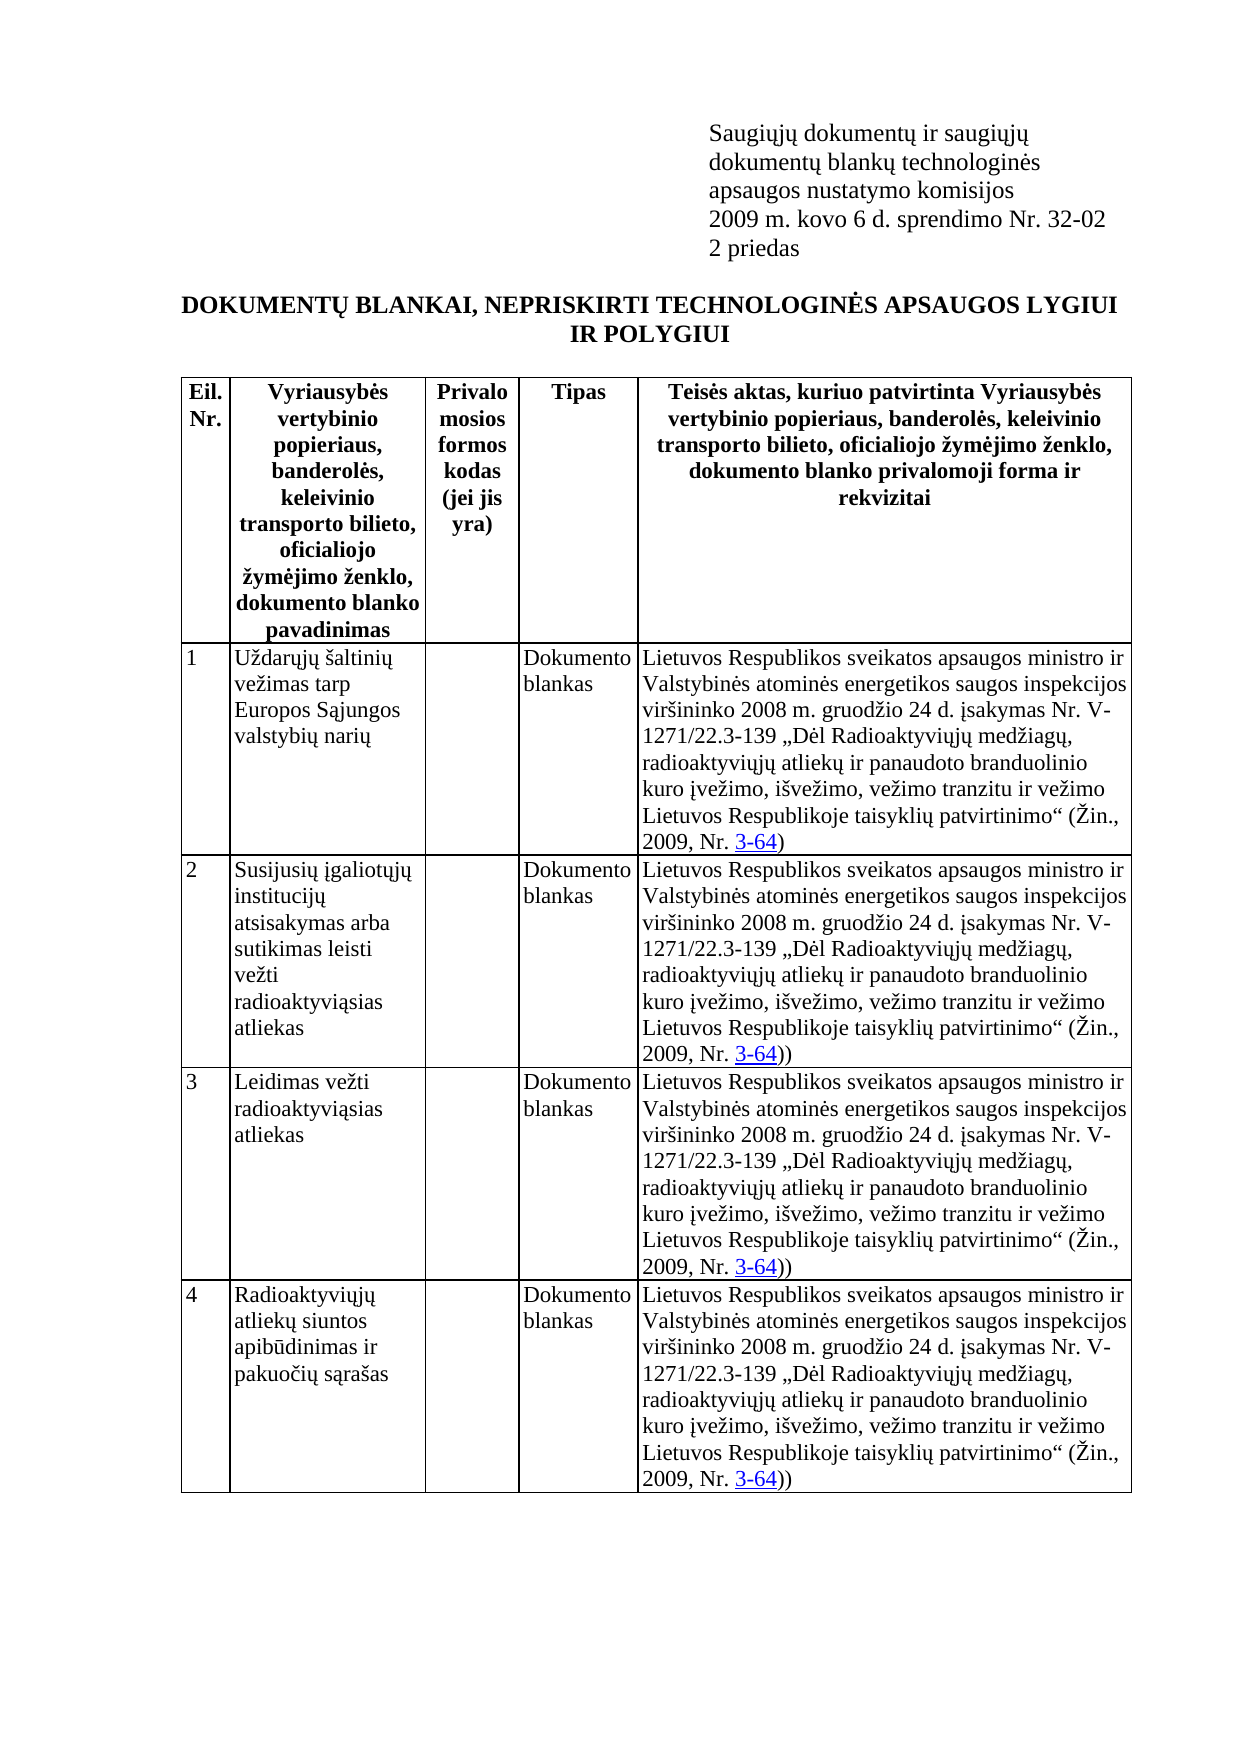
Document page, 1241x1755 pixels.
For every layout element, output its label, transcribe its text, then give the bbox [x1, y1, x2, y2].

table_header Teisės aktas, kuriuo patvirtinta Vyriausybės vertybinio popieriaus, banderolės, keleivinio transporto bilieto, oficialiojo žymėjimo ženklo, dokumento blanko privalomoji forma ir rekvizitai [639, 378, 1131, 642]
table_cell Susijusių įgaliotųjų institucijų atsisakymas arba sutikimas leisti vežti radioaktyviąsias atliekas [231, 856, 425, 1067]
table_header Tipas [520, 378, 637, 642]
table_cell Dokumento blankas [520, 856, 637, 1067]
table_cell 2 [182, 856, 229, 1067]
table_cell Dokumento blankas [520, 1281, 637, 1492]
table_cell Lietuvos Respublikos sveikatos apsaugos ministro ir Valstybinės atominės energetikos saugos inspekcijos viršininko 2008 m. gruodžio 24 d. įsakymas Nr. V-1271/22.3-139 „Dėl Radioaktyviųjų medžiagų, radioaktyviųjų atliekų ir panaudoto branduolinio kuro įvežimo, išvežimo, vežimo tranzitu ir vežimo Lietuvos Respublikoje taisyklių patvirtinimo“ (Žin., 2009, Nr. 3-64)) [639, 856, 1131, 1067]
table_cell [426, 1068, 518, 1279]
table_header Vyriausybės vertybinio popieriaus, banderolės, keleivinio transporto bilieto, oficialiojo žymėjimo ženklo, dokumento blanko pavadinimas [231, 378, 425, 642]
table_cell Dokumento blankas [520, 1068, 637, 1279]
table_cell 4 [182, 1281, 229, 1492]
text 2 priedas [177, 233, 1122, 262]
table_cell Lietuvos Respublikos sveikatos apsaugos ministro ir Valstybinės atominės energetikos saugos inspekcijos viršininko 2008 m. gruodžio 24 d. įsakymas Nr. V-1271/22.3-139 „Dėl Radioaktyviųjų medžiagų, radioaktyviųjų atliekų ir panaudoto branduolinio kuro įvežimo, išvežimo, vežimo tranzitu ir vežimo Lietuvos Respublikoje taisyklių patvirtinimo“ (Žin., 2009, Nr. 3-64)) [639, 1068, 1131, 1279]
text dokumentų blankų technologinės [177, 147, 1122, 176]
text Saugiųjų dokumentų ir saugiųjų [177, 118, 1122, 147]
table_cell Lietuvos Respublikos sveikatos apsaugos ministro ir Valstybinės atominės energetikos saugos inspekcijos viršininko 2008 m. gruodžio 24 d. įsakymas Nr. V-1271/22.3-139 „Dėl Radioaktyviųjų medžiagų, radioaktyviųjų atliekų ir panaudoto branduolinio kuro įvežimo, išvežimo, vežimo tranzitu ir vežimo Lietuvos Respublikoje taisyklių patvirtinimo“ (Žin., 2009, Nr. 3-64)) [639, 1281, 1131, 1492]
table_cell Radioaktyviųjų atliekų siuntos apibūdinimas ir pakuočių sąrašas [231, 1281, 425, 1492]
table_header Privalomosios formos kodas (jei jis yra) [426, 378, 518, 642]
table_cell Leidimas vežti radioaktyviąsias atliekas [231, 1068, 425, 1279]
table_cell 3 [182, 1068, 229, 1279]
text 2009 m. kovo 6 d. sprendimo Nr. 32-02 [177, 204, 1122, 233]
table_cell Uždarųjų šaltinių vežimas tarp Europos Sąjungos valstybių narių [231, 644, 425, 854]
table_cell [426, 856, 518, 1067]
table_cell [426, 1281, 518, 1492]
table_cell Lietuvos Respublikos sveikatos apsaugos ministro ir Valstybinės atominės energetikos saugos inspekcijos viršininko 2008 m. gruodžio 24 d. įsakymas Nr. V-1271/22.3-139 „Dėl Radioaktyviųjų medžiagų, radioaktyviųjų atliekų ir panaudoto branduolinio kuro įvežimo, išvežimo, vežimo tranzitu ir vežimo Lietuvos Respublikoje taisyklių patvirtinimo“ (Žin., 2009, Nr. 3-64) [639, 644, 1131, 854]
table_cell Dokumento blankas [520, 644, 637, 854]
table_cell [426, 644, 518, 854]
text apsaugos nustatymo komisijos [177, 176, 1122, 204]
text DOKUMENTŲ BLANKAI, NEPRISKIRTI TECHNOLOGINĖS APSAUGOS LYGIUI IR POLYGIUI [177, 291, 1122, 348]
table_header Eil. Nr. [182, 378, 229, 642]
table_cell 1 [182, 644, 229, 854]
